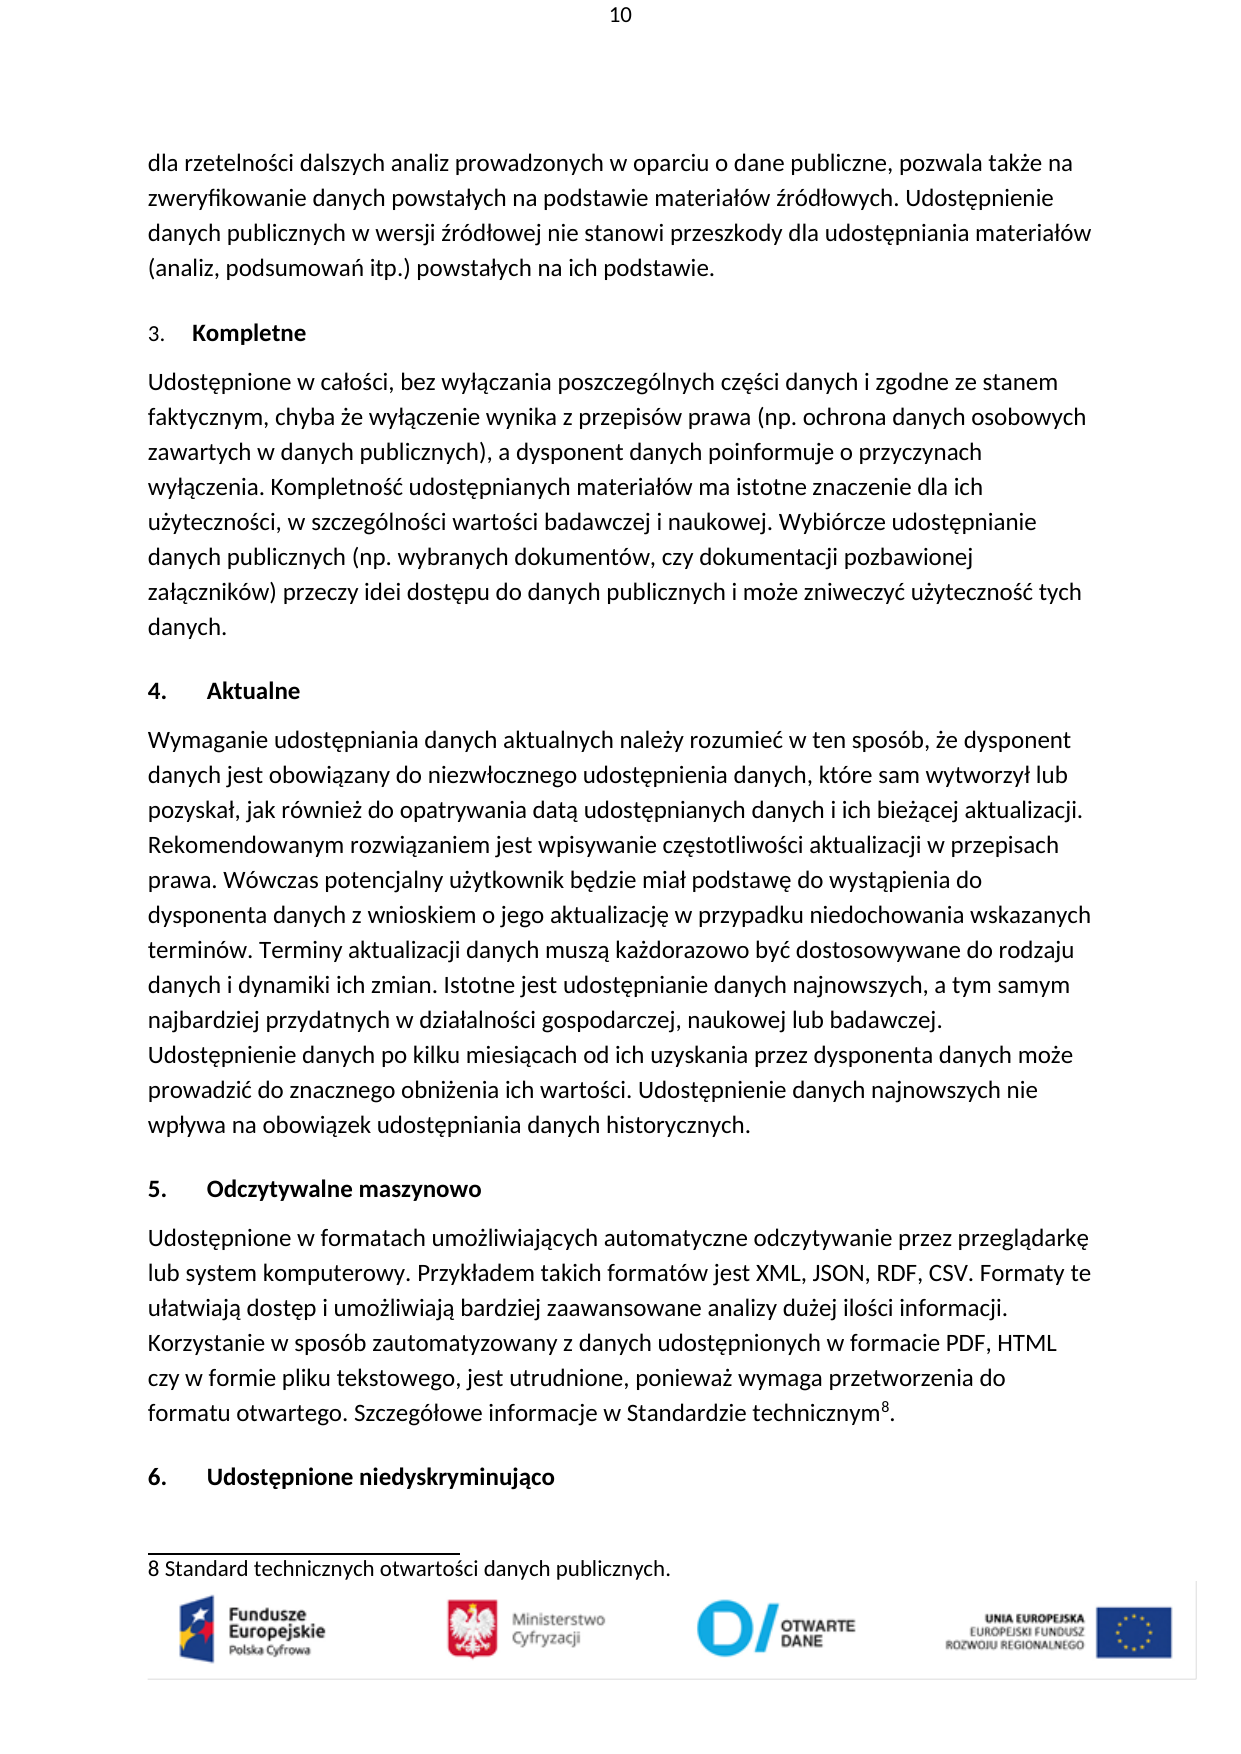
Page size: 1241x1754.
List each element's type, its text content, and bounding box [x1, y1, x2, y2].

text Udostępnione w całości, bez wyłączania poszczególnych części danych i zgodne ze stanem faktycznym, chyba że wyłączenie wynika z przepisów prawa (np. ochrona danych osobowych zawartych w danych publicznych), a dysponent danych poinformuje o przyczynach wyłączenia. Kompletność udostępnianych materiałów ma istotne znaczenie dla ich użyteczności, w szczególności wartości badawczej i naukowej. Wybiórcze udostępnianie danych publicznych (np. wybranych dokumentów, czy dokumentacji pozbawionej załączników) przeczy idei dostępu do danych publicznych i może zniweczyć użyteczność tych danych. [148, 366, 1093, 641]
text 3. Kompletne [148, 317, 1093, 347]
text Udostępnione w formatach umożliwiających automatyczne odczytywanie przez przeglądarkę lub system komputerowy. Przykładem takich formatów jest XML, JSON, RDF, CSV. Formaty te ułatwiają dostęp i umożliwiają bardziej zaawansowane analizy dużej ilości informacji. Korzystanie w sposób zautomatyzowany z danych udostępnionych w formacie PDF, HTML czy w formie pliku tekstowego, jest utrudnione, ponieważ wymaga przetworzenia do formatu otwartego. Szczegółowe informacje w Standardzie technicznym. [148, 1222, 1093, 1428]
text 6. Udostępnione niedyskryminująco [148, 1461, 1093, 1492]
text Standard technicznych otwartości danych publicznych. [148, 1554, 1093, 1581]
text Wymaganie udostępniania danych aktualnych należy rozumieć w ten sposób, że dysponent danych jest obowiązany do niezwłocznego udostępnienia danych, które sam wytworzył lub pozyskał, jak również do opatrywania datą udostępnianych danych i ich bieżącej aktualizacji. Rekomendowanym rozwiązaniem jest wpisywanie częstotliwości aktualizacji w przepisach prawa. Wówczas potencjalny użytkownik będzie miał podstawę do wystąpienia do dysponenta danych z wnioskiem o jego aktualizację w przypadku niedochowania wskazanych terminów. Terminy aktualizacji danych muszą każdorazowo być dostosowywane do rodzaju danych i dynamiki ich zmian. Istotne jest udostępnianie danych najnowszych, a tym samym najbardziej przydatnych w działalności gospodarczej, naukowej lub badawczej. Udostępnienie danych po kilku miesiącach od ich uzyskania przez dysponenta danych może prowadzić do znacznego obniżenia ich wartości. Udostępnienie danych najnowszych nie wpływa na obowiązek udostępniania danych historycznych. [148, 724, 1093, 1139]
text 5. Odczytywalne maszynowo [148, 1173, 1093, 1204]
text 4. Aktualne [148, 675, 1093, 706]
text dla rzetelności dalszych analiz prowadzonych w oparciu o dane publiczne, pozwala także na zweryfikowanie danych powstałych na podstawie materiałów źródłowych. Udostępnienie danych publicznych w wersji źródłowej nie stanowi przeszkody dla udostępniania materiałów (analiz, podsumowań itp.) powstałych na ich podstawie. [148, 148, 1093, 283]
